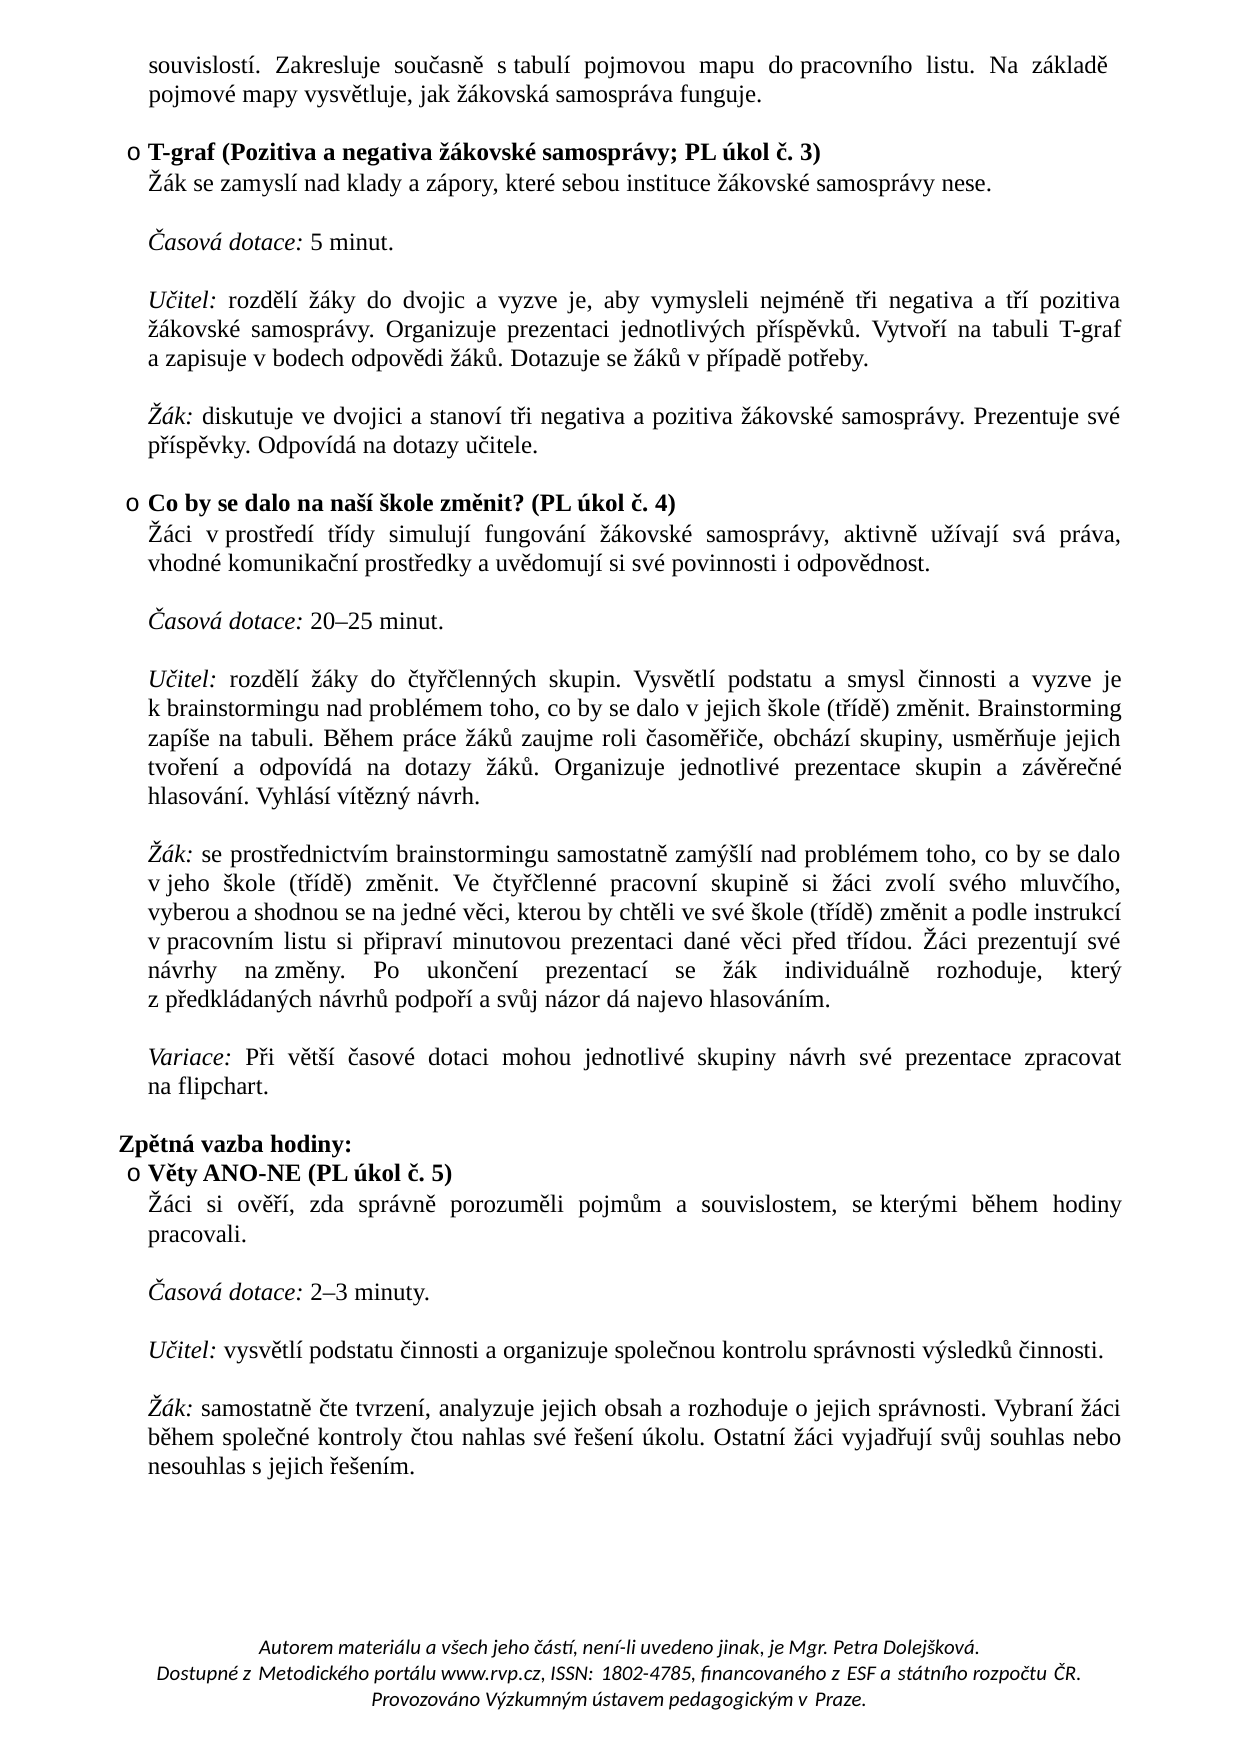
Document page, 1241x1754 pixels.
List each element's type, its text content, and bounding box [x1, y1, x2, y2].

text Žák se zamyslí nad klady a zápory, které sebou instituce žákovské samosprávy nese. [148, 168, 1122, 197]
text Časová dotace: 20–25 minut. [148, 606, 1122, 635]
list T-graf (Pozitiva a negativa žákovské samosprávy; PL úkol č. 3) [126, 137, 1122, 168]
text Časová dotace: 5 minut. [148, 226, 1122, 255]
text Učitel: rozdělí žáky do dvojic a vyzve je, aby vymysleli nejméně tři negativa a tří pozitiva žákovské samosprávy. Organizuje prezentaci jednotlivých příspěvků. Vytvoří na tabuli T-graf a zapisuje v bodech odpovědi žáků. Dotazuje se žáků v případě potřeby. [148, 284, 1122, 372]
list Věty ANO-NE (PL úkol č. 5) [126, 1158, 1122, 1189]
text Žák: diskutuje ve dvojici a stanoví tři negativa a pozitiva žákovské samosprávy. Prezentuje své příspěvky. Odpovídá na dotazy učitele. [148, 401, 1122, 459]
text Žáci v prostředí třídy simulují fungování žákovské samosprávy, aktivně užívají svá práva, vhodné komunikační prostředky a uvědomují si své povinnosti i odpovědnost. [148, 519, 1122, 577]
text Žák: samostatně čte tvrzení, analyzuje jejich obsah a rozhoduje o jejich správnosti. Vybraní žáci během společné kontroly čtou nahlas své řešení úkolu. Ostatní žáci vyjadřují svůj souhlas nebo nesouhlas s jejich řešením. [148, 1393, 1122, 1480]
text souvislostí. Zakresluje současně s tabulí pojmovou mapu do pracovního listu. Na základě pojmové mapy vysvětluje, jak žákovská samospráva funguje. [118, 50, 1122, 108]
text Žáci si ověří, zda správně porozuměli pojmům a souvislostem, se kterými během hodiny pracovali. [148, 1189, 1122, 1247]
list Co by se dalo na naší škole změnit? (PL úkol č. 4) [125, 488, 1122, 519]
text Časová dotace: 2–3 minuty. [148, 1277, 1122, 1306]
text Učitel: rozdělí žáky do čtyřčlenných skupin. Vysvětlí podstatu a smysl činnosti a vyzve je k brainstormingu nad problémem toho, co by se dalo v jejich škole (třídě) změnit. Brainstorming zapíše na tabuli. Během práce žáků zaujme roli časoměřiče, obchází skupiny, usměrňuje jejich tvoření a odpovídá na dotazy žáků. Organizuje jednotlivé prezentace skupin a závěrečné hlasování. Vyhlásí vítězný návrh. [148, 664, 1122, 809]
text Variace: Při větší časové dotaci mohou jednotlivé skupiny návrh své prezentace zpracovat na flipchart. [148, 1042, 1122, 1100]
text Učitel: vysvětlí podstatu činnosti a organizuje společnou kontrolu správnosti výsledků činnosti. [148, 1335, 1122, 1364]
text Zpětná vazba hodiny: [118, 1129, 1122, 1158]
text Žák: se prostřednictvím brainstormingu samostatně zamýšlí nad problémem toho, co by se dalo v jeho škole (třídě) změnit. Ve čtyřčlenné pracovní skupině si žáci zvolí svého mluvčího, vyberou a shodnou se na jedné věci, kterou by chtěli ve své škole (třídě) změnit a podle instrukcí v pracovním listu si připraví minutovou prezentaci dané věci před třídou. Žáci prezentují své návrhy na změny. Po ukončení prezentací se žák individuálně rozhoduje, který z předkládaných návrhů podpoří a svůj názor dá najevo hlasováním. [148, 839, 1122, 1013]
